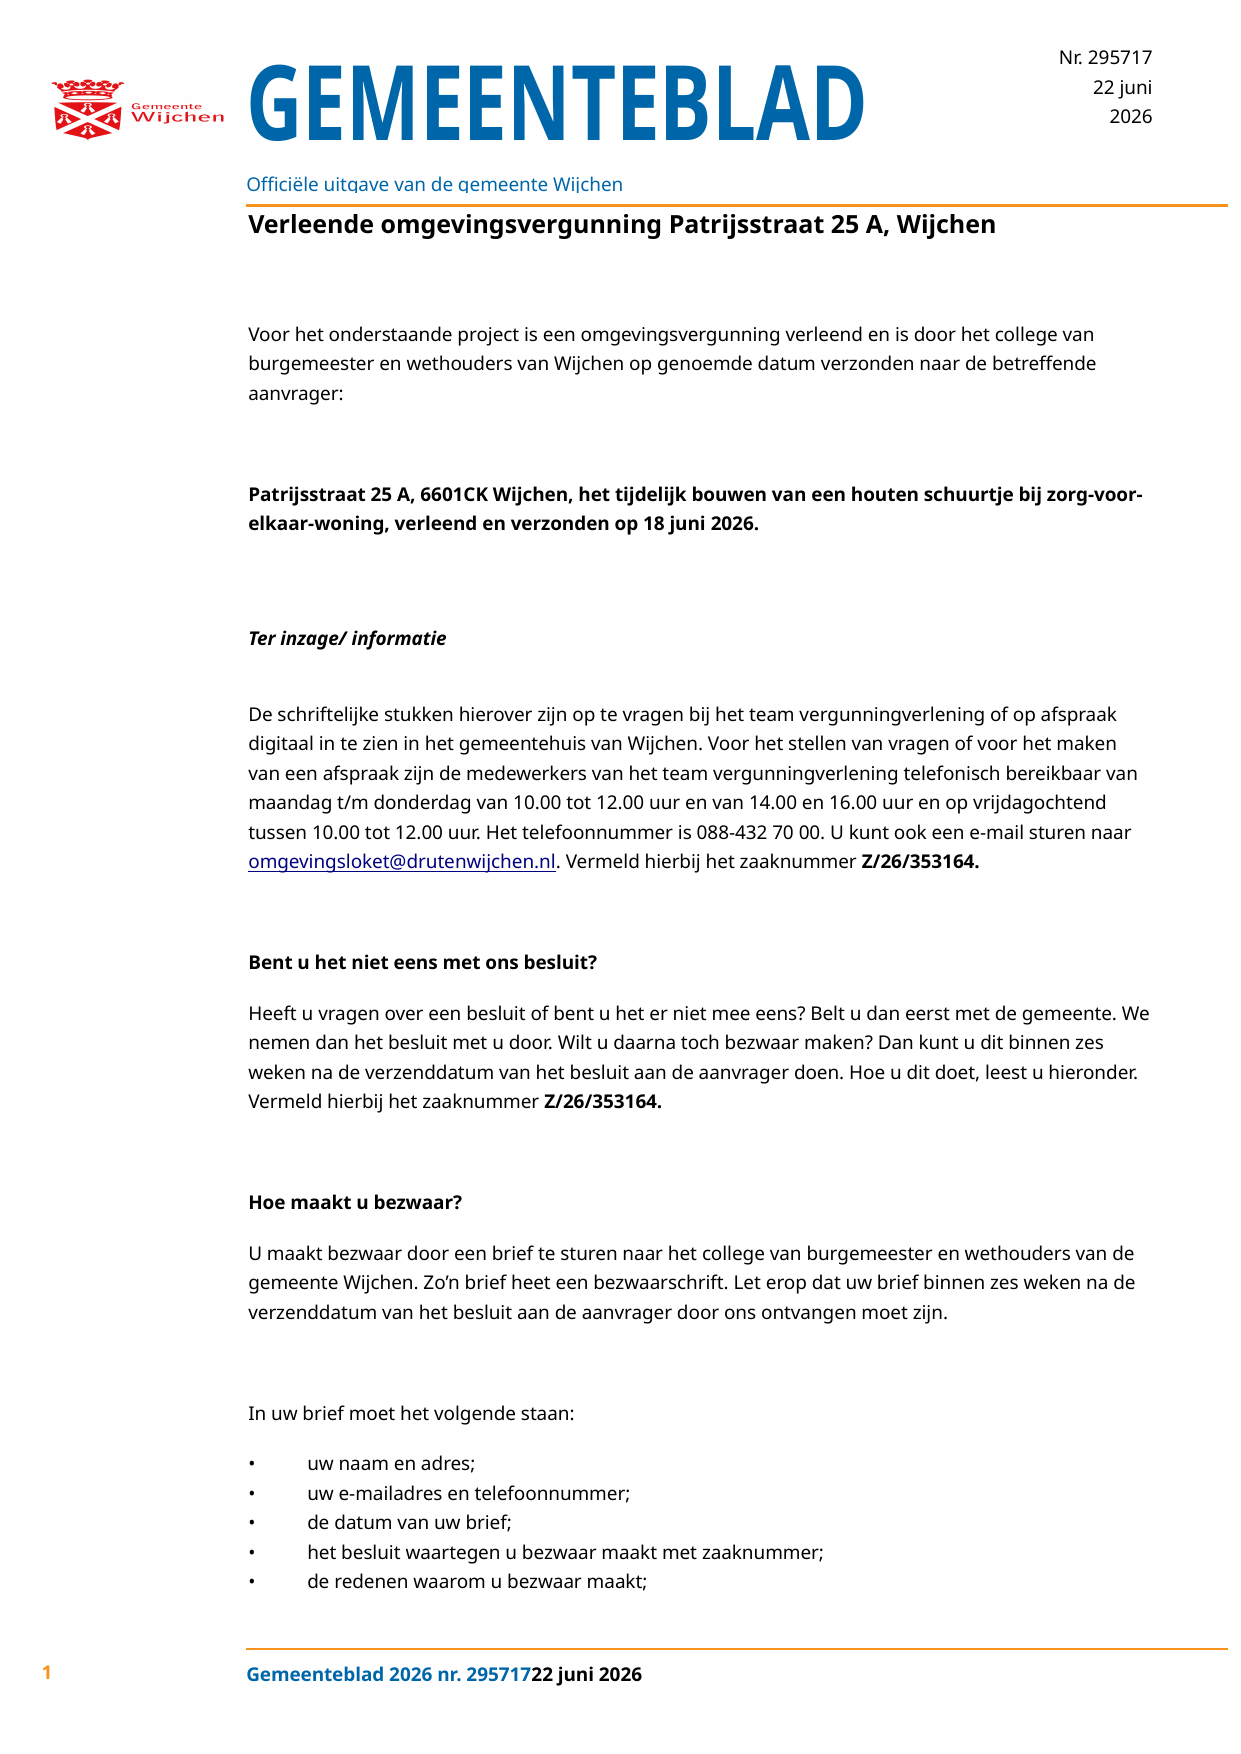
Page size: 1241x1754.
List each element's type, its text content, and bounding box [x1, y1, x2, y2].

list uw naam en adres; [248, 1450, 1152, 1476]
picture [41, 47, 231, 172]
text Patrijsstraat 25 A, 6601CK Wijchen, het tijdelijk bouwen van een houten schuurtje bij zorg-voor-elkaar-woning, verleend en verzonden op 18 juni 2026. [248, 481, 1152, 536]
text Bent u het niet eens met ons besluit? [248, 949, 1152, 975]
text De schriftelijke stukken hierover zijn op te vragen bij het team vergunningverlening of op afspraak digitaal in te zien in het gemeentehuis van Wijchen. Voor het stellen van vragen of voor het maken van een afspraak zijn de medewerkers van het team vergunningverlening telefonisch bereikbaar van maandag t/m donderdag van 10.00 tot 12.00 uur en van 14.00 en 16.00 uur en op vrijdagochtend tussen 10.00 tot 12.00 uur. Het telefoonnummer is 088-432 70 00. U kunt ook een e-mail sturen naar omgevingsloket@drutenwijchen.nl. Vermeld hierbij het zaaknummer Z/26/353164. [248, 701, 1152, 874]
text In uw brief moet het volgende staan: [248, 1400, 1152, 1426]
list de redenen waarom u bezwaar maakt; [248, 1569, 1152, 1594]
text Hoe maakt u bezwaar? [248, 1189, 1152, 1215]
list het besluit waartegen u bezwaar maakt met zaaknummer; [248, 1539, 1152, 1565]
text Voor het onderstaande project is een omgevingsvergunning verleend en is door het college van burgemeester en wethouders van Wijchen op genoemde datum verzonden naar de betreffende aanvrager: [248, 321, 1152, 406]
text U maakt bezwaar door een brief te sturen naar het college van burgemeester en wethouders van de gemeente Wijchen. Zo’n brief heet een bezwaarschrift. Let erop dat uw brief binnen zes weken na de verzenddatum van het besluit aan de aanvrager door ons ontvangen moet zijn. [248, 1240, 1152, 1325]
text Heeft u vragen over een besluit of bent u het er niet mee eens? Belt u dan eerst met de gemeente. We nemen dan het besluit met u door. Wilt u daarna toch bezwaar maken? Dan kunt u dit binnen zes weken na de verzenddatum van het besluit aan de aanvrager doen. Hoe u dit doet, leest u hieronder. Vermeld hierbij het zaaknummer Z/26/353164. [248, 1000, 1152, 1114]
list uw e-mailadres en telefoonnummer; [248, 1480, 1152, 1506]
list de datum van uw brief; [248, 1509, 1152, 1535]
text Verleende omgevingsvergunning Patrijsstraat 25 A, Wijchen [248, 207, 1152, 241]
text Ter inzage/ informatie [248, 625, 1152, 650]
